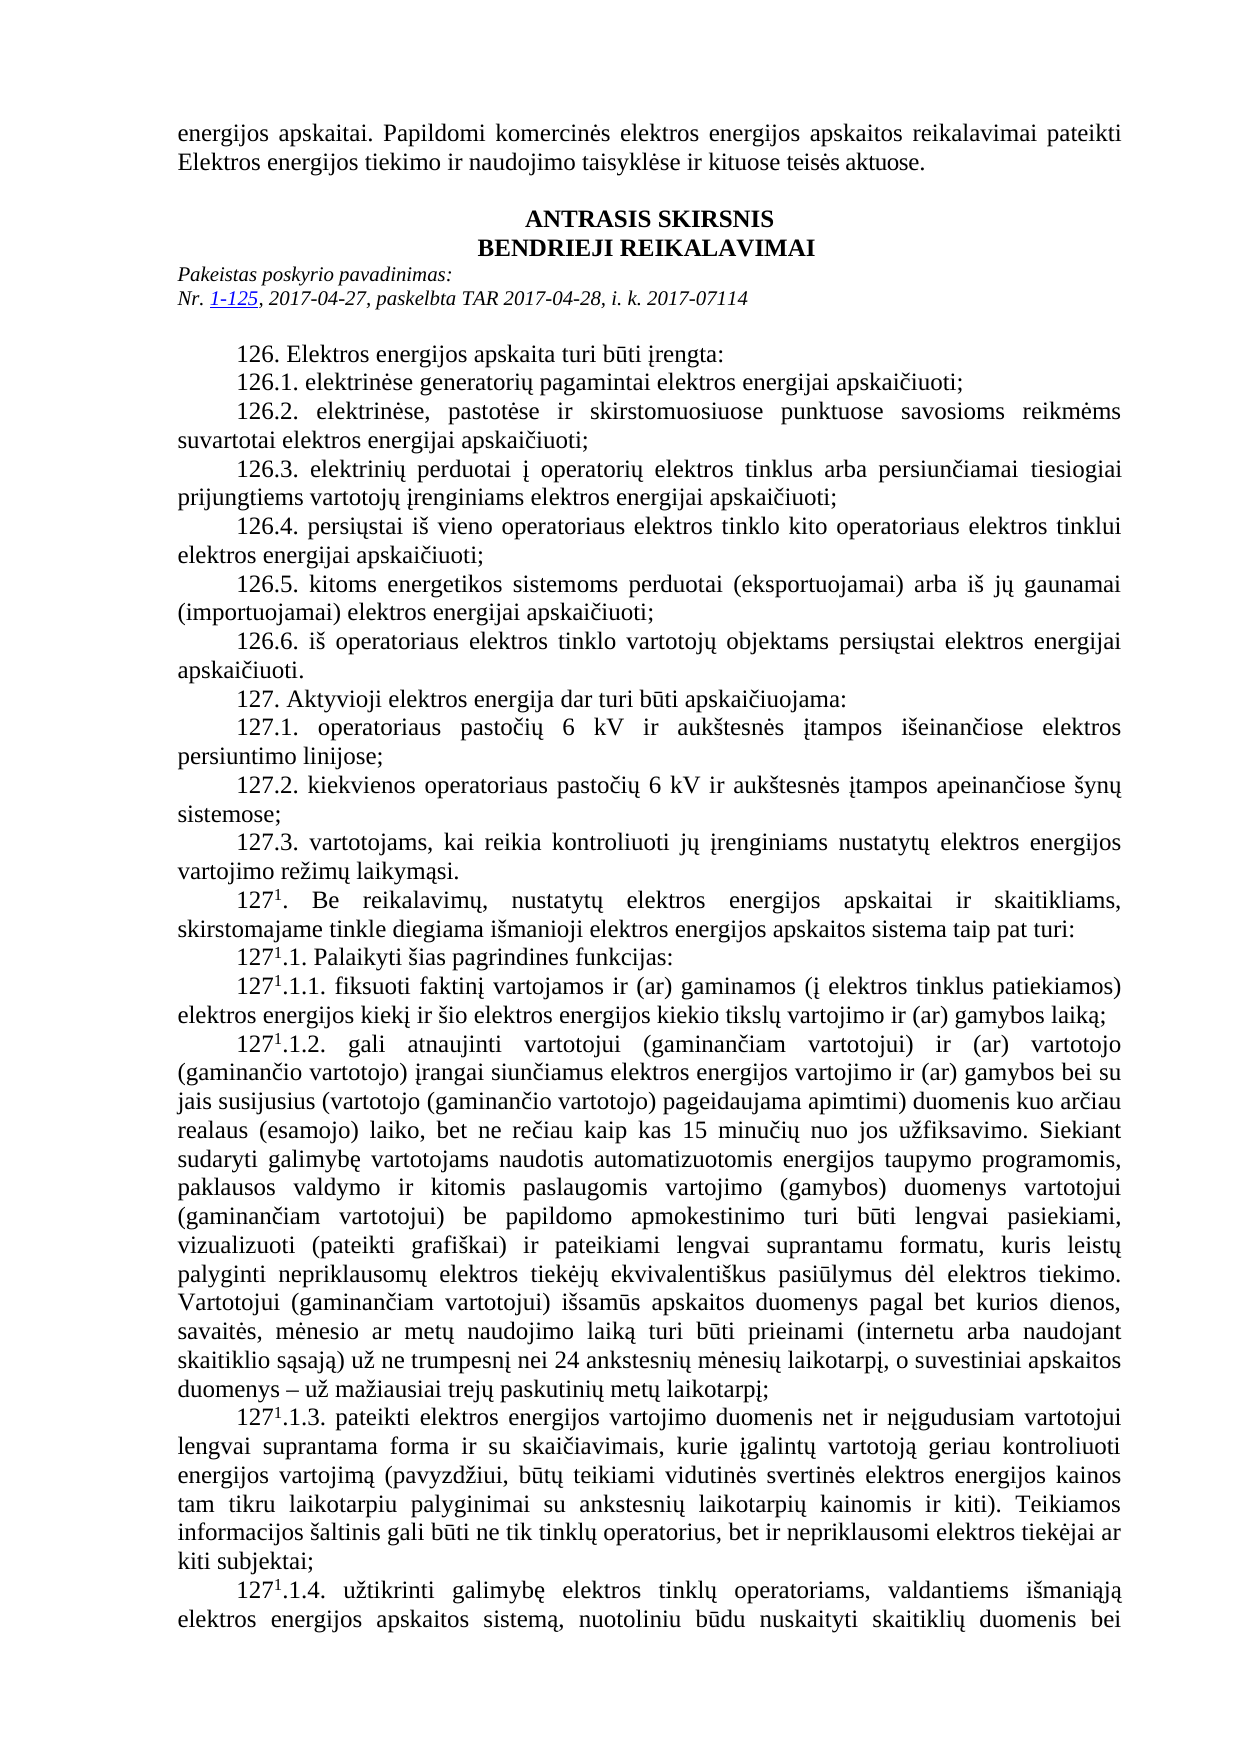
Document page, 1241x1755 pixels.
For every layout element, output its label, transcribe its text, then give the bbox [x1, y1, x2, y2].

text energijos apskaitai. Papildomi komercinės elektros energijos apskaitos reikalavimai pateikti Elektros energijos tiekimo ir naudojimo taisyklėse ir kituose teisės aktuose. [177, 118, 1122, 176]
text 127.2. kiekvienos operatoriaus pastočių 6 kV ir aukštesnės įtampos apeinančiose šynų sistemose; [177, 770, 1122, 827]
text 1271. Be reikalavimų, nustatytų elektros energijos apskaitai ir skaitikliams, skirstomajame tinkle diegiama išmanioji elektros energijos apskaitos sistema taip pat turi: [177, 885, 1122, 942]
text Pakeistas poskyrio pavadinimas: [177, 262, 1122, 286]
text ANTRASIS SKIRSNIS [177, 204, 1122, 233]
text BENDRIEJI REIKALAVIMAI [177, 233, 1122, 262]
text 127.1. operatoriaus pastočių 6 kV ir aukštesnės įtampos išeinančiose elektros persiuntimo linijose; [177, 712, 1122, 770]
text 1271.1. Palaikyti šias pagrindines funkcijas: [177, 942, 1122, 971]
text 127.3. vartotojams, kai reikia kontroliuoti jų įrenginiams nustatytų elektros energijos vartojimo režimų laikymąsi. [177, 827, 1122, 885]
text 127. Aktyvioji elektros energija dar turi būti apskaičiuojama: [177, 684, 1122, 712]
text Nr. 1-125, 2017-04-27, paskelbta TAR 2017-04-28, i. k. 2017-07114 [177, 286, 1122, 310]
text 1271.1.2. gali atnaujinti vartotojui (gaminančiam vartotojui) ir (ar) vartotojo (gaminančio vartotojo) įrangai siunčiamus elektros energijos vartojimo ir (ar) gamybos bei su jais susijusius (vartotojo (gaminančio vartotojo) pageidaujama apimtimi) duomenis kuo arčiau realaus (esamojo) laiko, bet ne rečiau kaip kas 15 minučių nuo jos užfiksavimo. Siekiant sudaryti galimybę vartotojams naudotis automatizuotomis energijos taupymo programomis, paklausos valdymo ir kitomis paslaugomis vartojimo (gamybos) duomenys vartotojui (gaminančiam vartotojui) be papildomo apmokestinimo turi būti lengvai pasiekiami, vizualizuoti (pateikti grafiškai) ir pateikiami lengvai suprantamu formatu, kuris leistų palyginti nepriklausomų elektros tiekėjų ekvivalentiškus pasiūlymus dėl elektros tiekimo. Vartotojui (gaminančiam vartotojui) išsamūs apskaitos duomenys pagal bet kurios dienos, savaitės, mėnesio ar metų naudojimo laiką turi būti prieinami (internetu arba naudojant skaitiklio sąsają) už ne trumpesnį nei 24 ankstesnių mėnesių laikotarpį, o suvestiniai apskaitos duomenys – už mažiausiai trejų paskutinių metų laikotarpį; [177, 1029, 1122, 1402]
text 126.5. kitoms energetikos sistemoms perduotai (eksportuojamai) arba iš jų gaunamai (importuojamai) elektros energijai apskaičiuoti; [177, 569, 1122, 626]
text 126.2. elektrinėse, pastotėse ir skirstomuosiuose punktuose savosioms reikmėms suvartotai elektros energijai apskaičiuoti; [177, 396, 1122, 454]
text 126.3. elektrinių perduotai į operatorių elektros tinklus arba persiunčiamai tiesiogiai prijungtiems vartotojų įrenginiams elektros energijai apskaičiuoti; [177, 454, 1122, 511]
text 126.4. persiųstai iš vieno operatoriaus elektros tinklo kito operatoriaus elektros tinklui elektros energijai apskaičiuoti; [177, 511, 1122, 569]
text 1271.1.1. fiksuoti faktinį vartojamos ir (ar) gaminamos (į elektros tinklus patiekiamos) elektros energijos kiekį ir šio elektros energijos kiekio tikslų vartojimo ir (ar) gamybos laiką; [177, 971, 1122, 1029]
text 1271.1.4. užtikrinti galimybę elektros tinklų operatoriams, valdantiems išmaniąją elektros energijos apskaitos sistemą, nuotoliniu būdu nuskaityti skaitiklių duomenis bei [177, 1575, 1122, 1632]
text 1271.1.3. pateikti elektros energijos vartojimo duomenis net ir neįgudusiam vartotojui lengvai suprantama forma ir su skaičiavimais, kurie įgalintų vartotoją geriau kontroliuoti energijos vartojimą (pavyzdžiui, būtų teikiami vidutinės svertinės elektros energijos kainos tam tikru laikotarpiu palyginimai su ankstesnių laikotarpių kainomis ir kiti). Teikiamos informacijos šaltinis gali būti ne tik tinklų operatorius, bet ir nepriklausomi elektros tiekėjai ar kiti subjektai; [177, 1402, 1122, 1575]
text 126.1. elektrinėse generatorių pagamintai elektros energijai apskaičiuoti; [177, 367, 1122, 396]
text 126. Elektros energijos apskaita turi būti įrengta: [177, 339, 1122, 367]
text 126.6. iš operatoriaus elektros tinklo vartotojų objektams persiųstai elektros energijai apskaičiuoti. [177, 626, 1122, 684]
